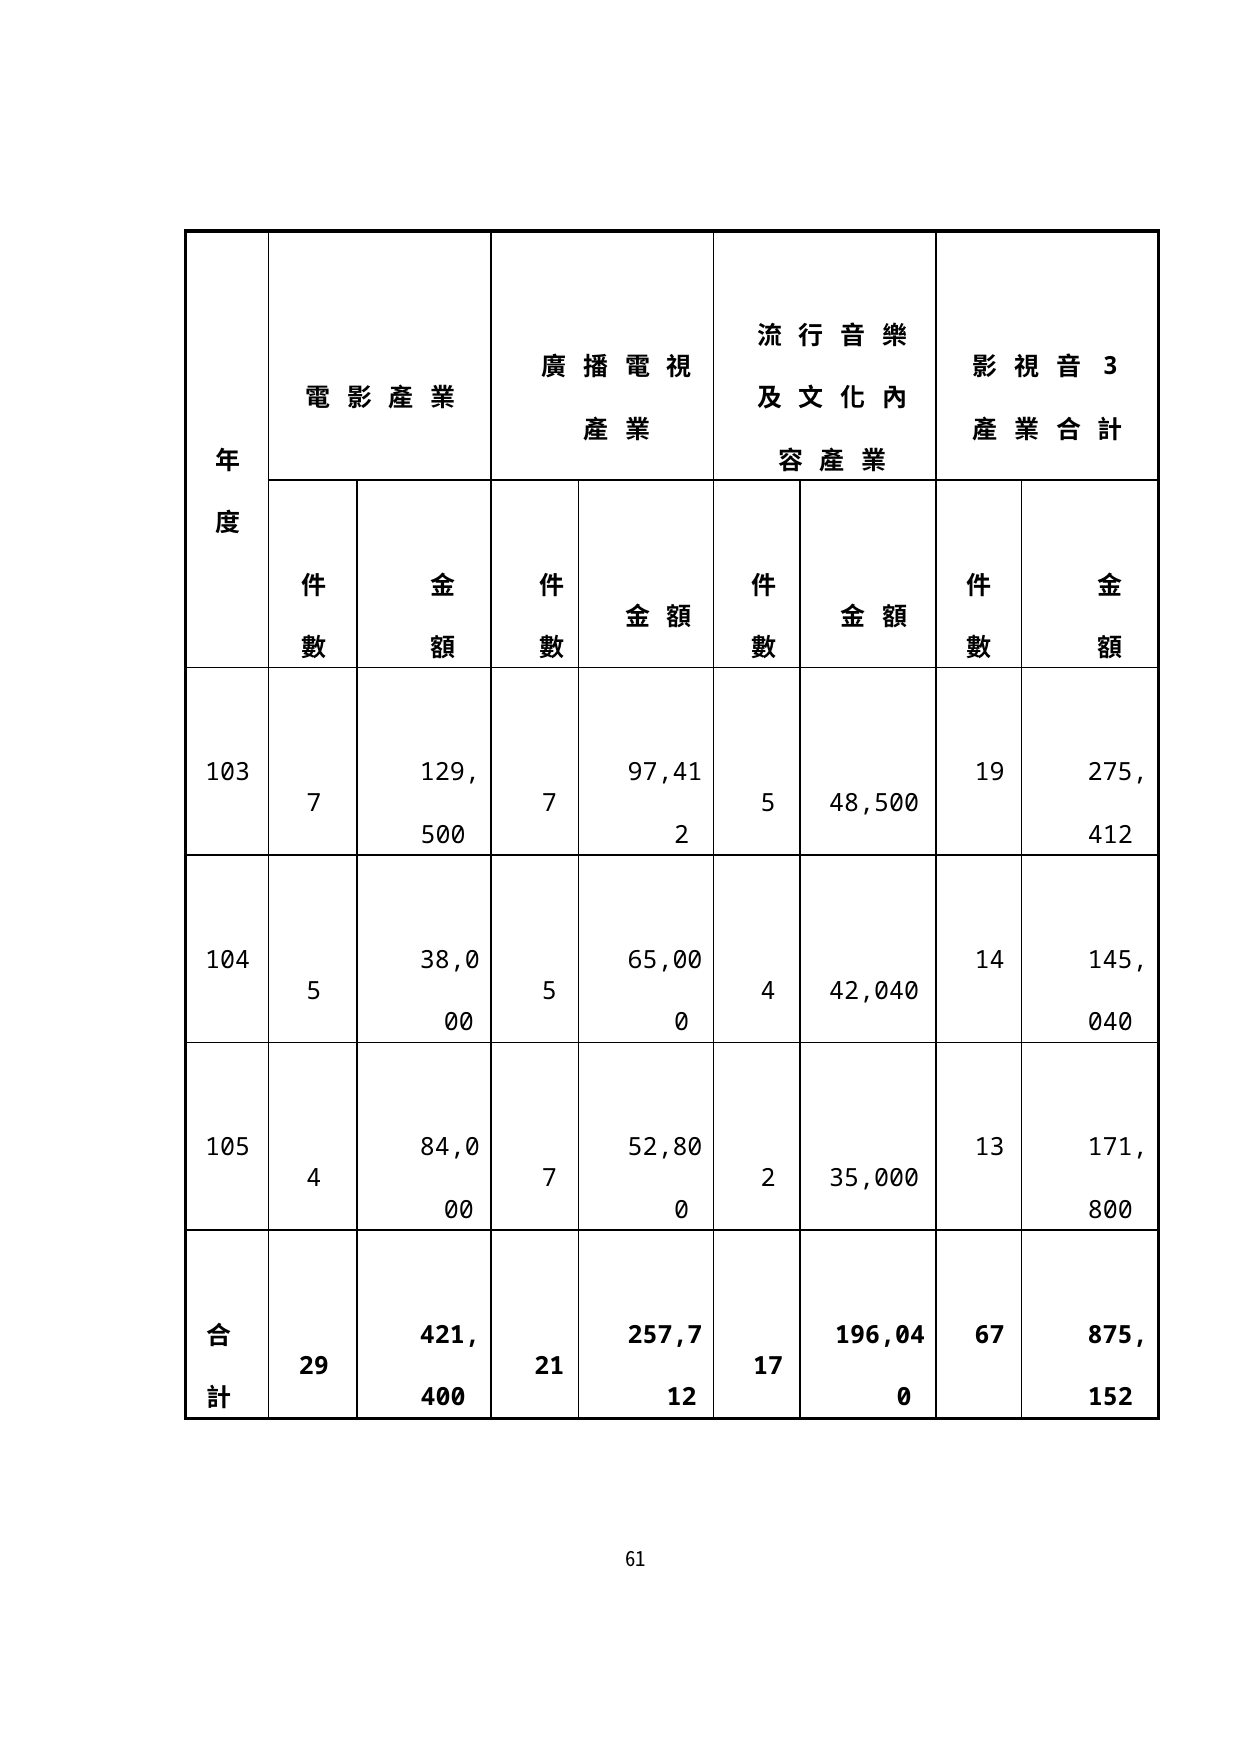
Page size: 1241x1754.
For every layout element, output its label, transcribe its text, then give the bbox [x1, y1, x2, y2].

table_cell 4 [269, 1043, 356, 1229]
table_cell 171,800 [1022, 1043, 1157, 1229]
table_cell 件數 [492, 481, 578, 667]
table_cell 103 [187, 668, 268, 854]
table_cell 金額 [1022, 481, 1157, 667]
table_header 電影產業 [269, 233, 490, 479]
table_cell 29 [269, 1231, 356, 1417]
table_cell 275,412 [1022, 668, 1157, 854]
table_cell 件數 [714, 481, 799, 667]
table_cell 7 [492, 1043, 578, 1229]
table_cell 7 [492, 668, 578, 854]
table_cell 件數 [937, 481, 1021, 667]
table_cell 421,400 [358, 1231, 490, 1417]
table_cell 35,000 [801, 1043, 935, 1229]
table_header 廣播電視產業 [492, 233, 713, 479]
table_cell 84,000 [358, 1043, 490, 1229]
table_cell 145,040 [1022, 856, 1157, 1042]
table_cell 5 [714, 668, 799, 854]
table_cell 7 [269, 668, 356, 854]
table_cell 5 [492, 856, 578, 1042]
table_cell 196,040 [801, 1231, 935, 1417]
table_cell 875,152 [1022, 1231, 1157, 1417]
table_cell 14 [937, 856, 1021, 1042]
table_cell 4 [714, 856, 799, 1042]
table_header 影視音3產業合計 [937, 233, 1157, 479]
table_cell 金額 [358, 481, 490, 667]
table_cell 104 [187, 856, 268, 1042]
table_cell 97,412 [579, 668, 713, 854]
table_cell 17 [714, 1231, 799, 1417]
table_header 流行音樂及文化內容產業 [714, 233, 935, 479]
table_cell 19 [937, 668, 1021, 854]
table_cell 52,800 [579, 1043, 713, 1229]
table_cell 42,040 [801, 856, 935, 1042]
table_cell 5 [269, 856, 356, 1042]
table_cell 21 [492, 1231, 578, 1417]
table_cell 48,500 [801, 668, 935, 854]
table_cell 129,500 [358, 668, 490, 854]
table_cell 金額 [579, 481, 713, 667]
table_cell 13 [937, 1043, 1021, 1229]
table_cell 38,000 [358, 856, 490, 1042]
table_cell 件數 [269, 481, 356, 667]
table_cell 合計 [187, 1231, 268, 1417]
table_cell 105 [187, 1043, 268, 1229]
table_cell 67 [937, 1231, 1021, 1417]
table_cell 65,000 [579, 856, 713, 1042]
table_header 年度 [187, 233, 268, 667]
table_cell 2 [714, 1043, 799, 1229]
table_cell 金額 [801, 481, 935, 667]
table_cell 257,712 [579, 1231, 713, 1417]
